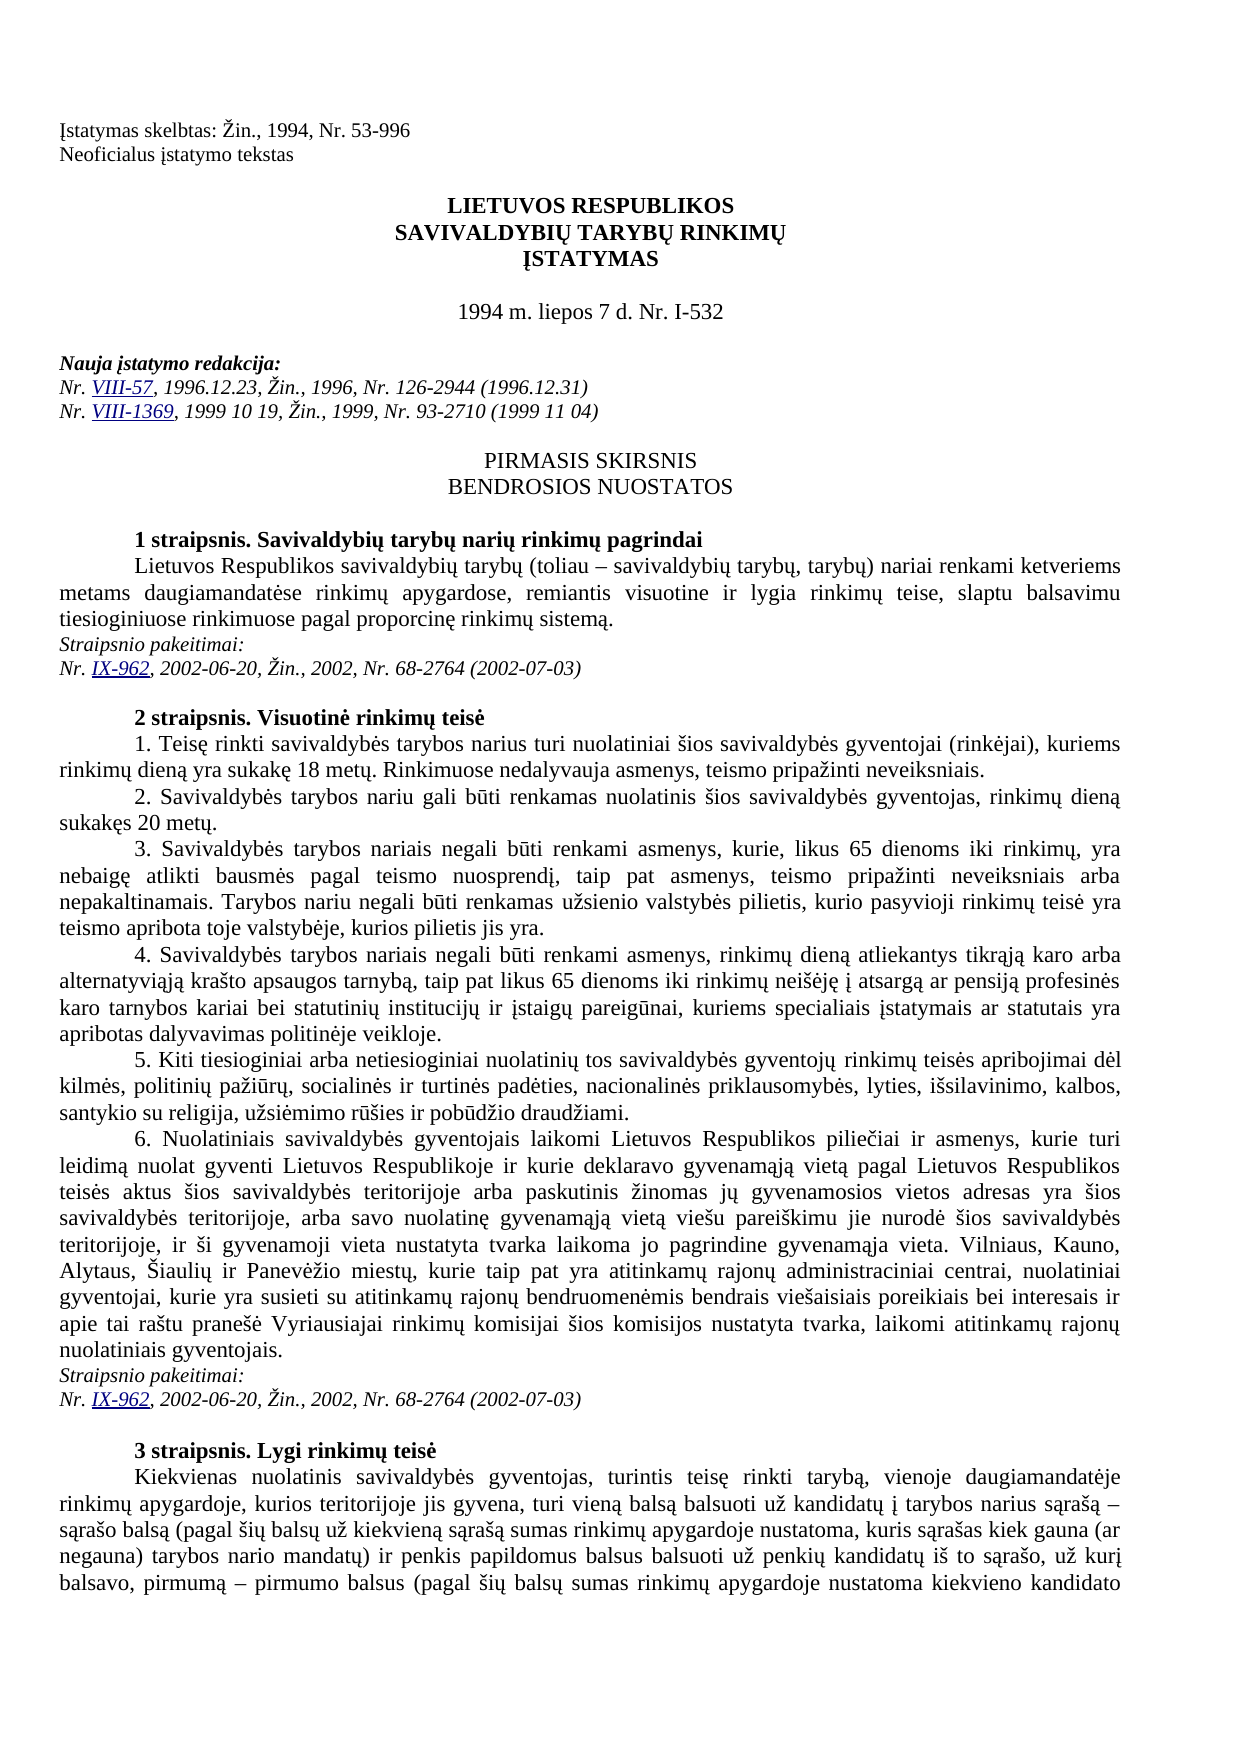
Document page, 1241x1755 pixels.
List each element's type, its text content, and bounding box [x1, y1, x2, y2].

text 4. Savivaldybės tarybos nariais negali būti renkami asmenys, rinkimų dieną atliekantys tikrąją karo arba alternatyviąją krašto apsaugos tarnybą, taip pat likus 65 dienoms iki rinkimų neišėję į atsargą ar pensiją profesinės karo tarnybos kariai bei statutinių institucijų ir įstaigų pareigūnai, kuriems specialiais įstatymais ar statutais yra apribotas dalyvavimas politinėje veikloje. [59, 941, 1122, 1046]
text 1. Teisę rinkti savivaldybės tarybos narius turi nuolatiniai šios savivaldybės gyventojai (rinkėjai), kuriems rinkimų dieną yra sukakę 18 metų. Rinkimuose nedalyvauja asmenys, teismo pripažinti neveiksniais. [59, 730, 1122, 783]
text Neoficialus įstatymo tekstas [59, 142, 1122, 166]
text Lietuvos Respublikos savivaldybių tarybų (toliau – savivaldybių tarybų, tarybų) nariai renkami ketveriems metams daugiamandatėse rinkimų apygardose, remiantis visuotine ir lygia rinkimų teise, slaptu balsavimu tiesioginiuose rinkimuose pagal proporcinę rinkimų sistemą. [59, 552, 1122, 631]
text Straipsnio pakeitimai: [59, 1362, 1122, 1387]
text 3. Savivaldybės tarybos nariais negali būti renkami asmenys, kurie, likus 65 dienoms iki rinkimų, yra nebaigę atlikti bausmės pagal teismo nuosprendį, taip pat asmenys, teismo pripažinti neveiksniais arba nepakaltinamais. Tarybos nariu negali būti renkamas užsienio valstybės pilietis, kurio pasyvioji rinkimų teisė yra teismo apribota toje valstybėje, kurios pilietis jis yra. [59, 835, 1122, 941]
text 6. Nuolatiniais savivaldybės gyventojais laikomi Lietuvos Respublikos piliečiai ir asmenys, kurie turi leidimą nuolat gyventi Lietuvos Respublikoje ir kurie deklaravo gyvenamąją vietą pagal Lietuvos Respublikos teisės aktus šios savivaldybės teritorijoje arba paskutinis žinomas jų gyvenamosios vietos adresas yra šios savivaldybės teritorijoje, arba savo nuolatinę gyvenamąją vietą viešu pareiškimu jie nurodė šios savivaldybės teritorijoje, ir ši gyvenamoji vieta nustatyta tvarka laikoma jo pagrindine gyvenamąja vieta. Vilniaus, Kauno, Alytaus, Šiaulių ir Panevėžio miestų, kurie taip pat yra atitinkamų rajonų administraciniai centrai, nuolatiniai gyventojai, kurie yra susieti su atitinkamų rajonų bendruomenėmis bendrais viešaisiais poreikiais bei interesais ir apie tai raštu pranešė Vyriausiajai rinkimų komisijai šios komisijos nustatyta tvarka, laikomi atitinkamų rajonų nuolatiniais gyventojais. [59, 1125, 1122, 1362]
text Nr. IX-962, 2002-06-20, Žin., 2002, Nr. 68-2764 (2002-07-03) [59, 656, 1122, 679]
text Nr. IX-962, 2002-06-20, Žin., 2002, Nr. 68-2764 (2002-07-03) [59, 1387, 1122, 1411]
text 5. Kiti tiesioginiai arba netiesioginiai nuolatinių tos savivaldybės gyventojų rinkimų teisės apribojimai dėl kilmės, politinių pažiūrų, socialinės ir turtinės padėties, nacionalinės priklausomybės, lyties, išsilavinimo, kalbos, santykio su religija, užsiėmimo rūšies ir pobūdžio draudžiami. [59, 1046, 1122, 1125]
text 2 straipsnis. Visuotinė rinkimų teisė [59, 704, 1122, 730]
text Straipsnio pakeitimai: [59, 631, 1122, 656]
text Nr. VIII-57, 1996.12.23, Žin., 1996, Nr. 126-2944 (1996.12.31) [59, 375, 1122, 399]
text ĮSTATYMAS [59, 245, 1122, 272]
text 1 straipsnis. Savivaldybių tarybų narių rinkimų pagrindai [59, 526, 1122, 552]
text Kiekvienas nuolatinis savivaldybės gyventojas, turintis teisę rinkti tarybą, vienoje daugiamandatėje rinkimų apygardoje, kurios teritorijoje jis gyvena, turi vieną balsą balsuoti už kandidatų į tarybos narius sąrašą – sąrašo balsą (pagal šių balsų už kiekvieną sąrašą sumas rinkimų apygardoje nustatoma, kuris sąrašas kiek gauna (ar negauna) tarybos nario mandatų) ir penkis papildomus balsus balsuoti už penkių kandidatų iš to sąrašo, už kurį balsavo, pirmumą – pirmumo balsus (pagal šių balsų sumas rinkimų apygardoje nustatoma kiekvieno kandidato [59, 1463, 1122, 1595]
text PIRMASIS SKIRSNIS [59, 447, 1122, 473]
text 2. Savivaldybės tarybos nariu gali būti renkamas nuolatinis šios savivaldybės gyventojas, rinkimų dieną sukakęs 20 metų. [59, 783, 1122, 835]
text Nauja įstatymo redakcija: [59, 351, 1122, 375]
text 1994 m. liepos 7 d. Nr. I-532 [59, 298, 1122, 324]
text LIETUVOS RESPUBLIKOS [59, 193, 1122, 219]
text Įstatymas skelbtas: Žin., 1994, Nr. 53-996 [59, 118, 1122, 142]
text BENDROSIOS NUOSTATOS [59, 473, 1122, 500]
text SAVIVALDYBIŲ TARYBŲ RINKIMŲ [59, 219, 1122, 245]
text Nr. VIII-1369, 1999 10 19, Žin., 1999, Nr. 93-2710 (1999 11 04) [59, 399, 1122, 423]
text 3 straipsnis. Lygi rinkimų teisė [59, 1437, 1122, 1463]
